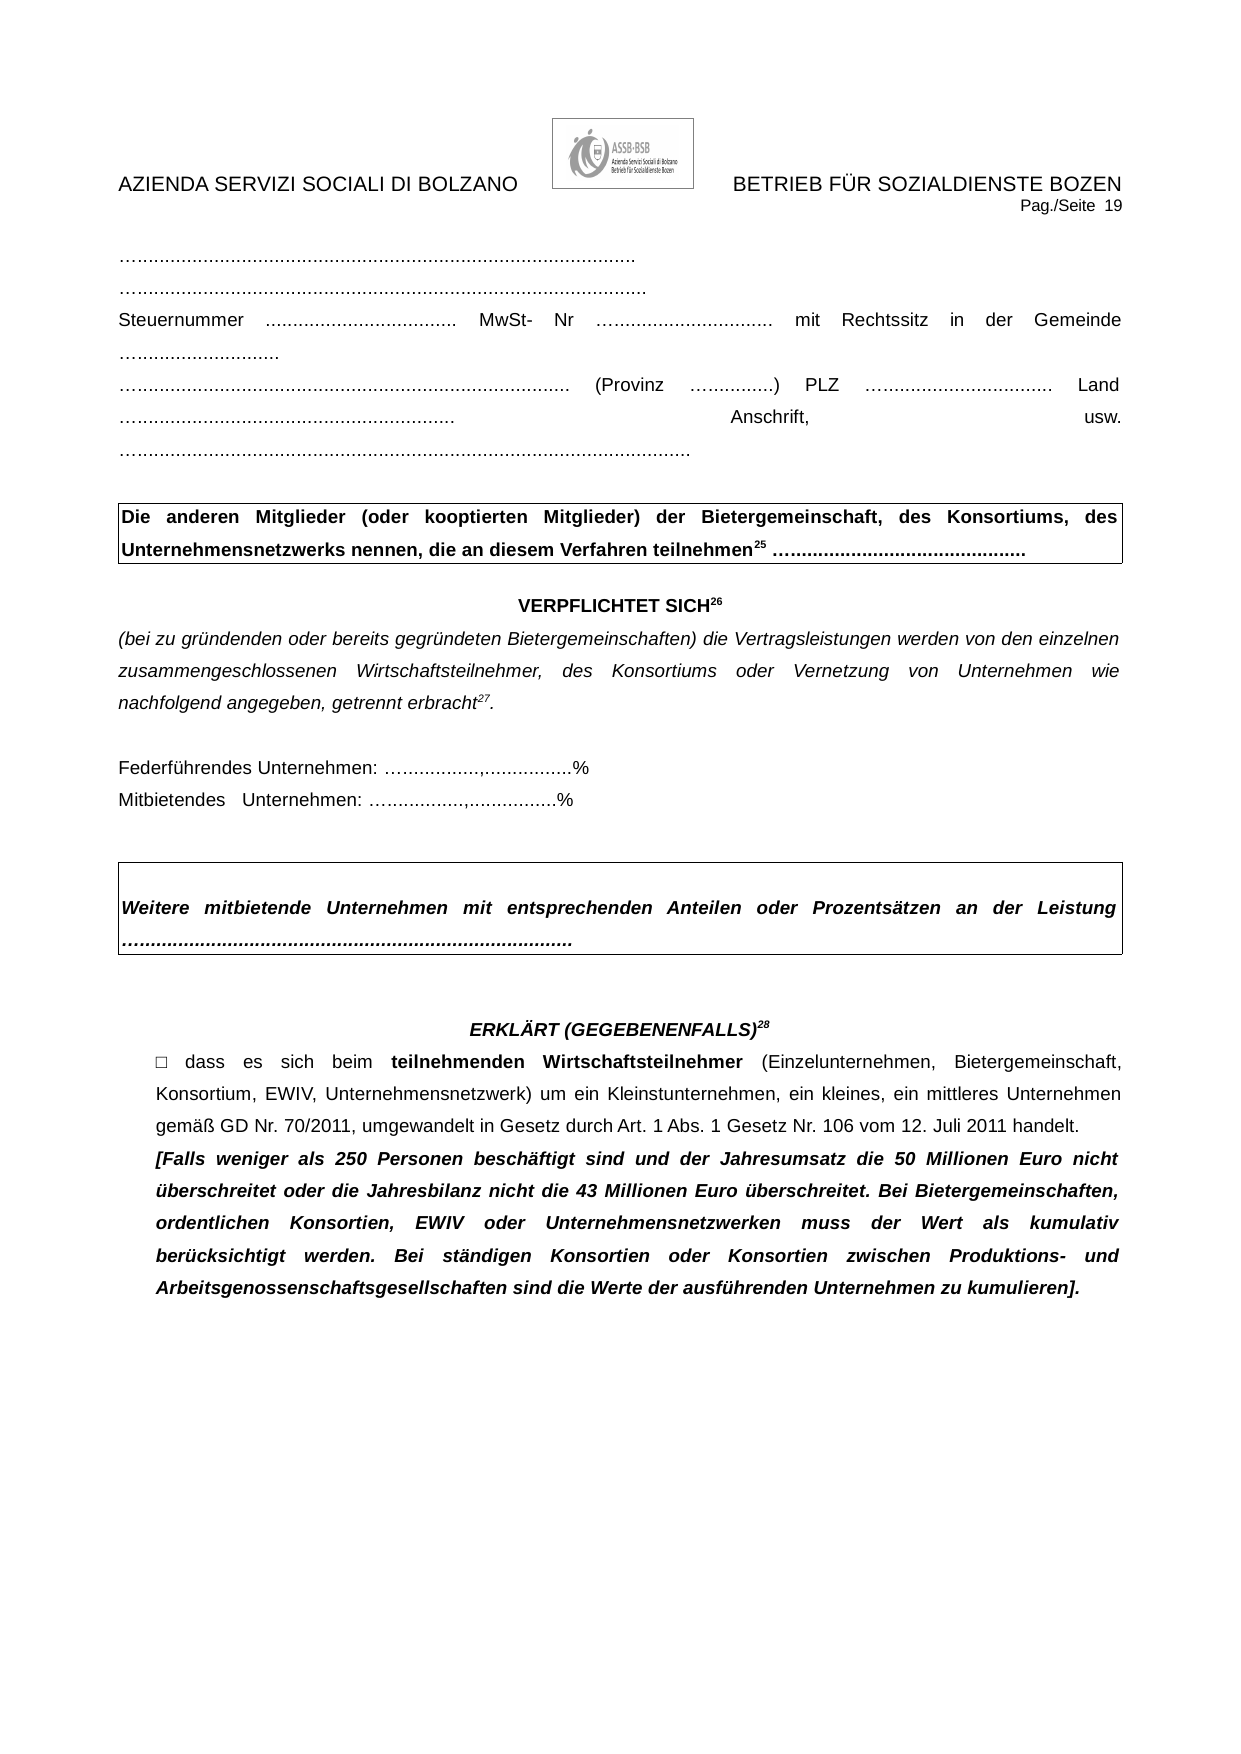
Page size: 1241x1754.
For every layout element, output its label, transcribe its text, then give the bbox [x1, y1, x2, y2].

list Federführendes Unternehmen: …..............,................% [118, 757, 1122, 778]
text (bei zu gründenden oder bereits gegründeten Bietergemeinschaften) die Vertragsleistungen werden von den einzelnen zusammengeschlossenen Wirtschaftsteilnehmer, des Konsortiums oder Vernetzung von Unternehmen wie nachfolgend angegeben, getrennt erbracht. [118, 628, 1122, 714]
list Mitbietendes Unternehmen: …..............,................% [118, 789, 1122, 811]
text ERKLÄRT (GEGEBENENFALLS) [118, 1018, 1122, 1040]
text Steuernummer ................................... MwSt- Nr …............................. mit Rechtssitz in der Gemeinde ….......................... [118, 309, 1122, 363]
text VERPFLICHTET SICH [118, 595, 1122, 617]
text …............................................................................... (Provinz …............) PLZ …............................... Land ….......................................................... Anschrift, usw. …..................................................................................................... [118, 374, 1122, 460]
list [Falls weniger als 250 Personen beschäftigt sind und der Jahresumsatz die 50 Millionen Euro nicht überschreitet oder die Jahresbilanz nicht die 43 Millionen Euro überschreitet. Bei Bietergemeinschaften, ordentlichen Konsortien, EWIV oder Unternehmensnetzwerken muss der Wert als kumulativ berücksichtigt werden. Bei ständigen Konsortien oder Konsortien zwischen Produktions- und Arbeitsgenossenschaftsgesellschaften sind die Werte der ausführenden Unternehmen zu kumulieren]. [118, 1148, 1122, 1298]
list □ dass es sich beim teilnehmenden Wirtschaftsteilnehmer (Einzelunternehmen, Bietergemeinschaft, Konsortium, EWIV, Unternehmensnetzwerk) um ein Kleinstunternehmen, ein kleines, ein mittleres Unternehmen gemäß GD Nr. 70/2011, umgewandelt in Gesetz durch Art. 1 Abs. 1 Gesetz Nr. 106 vom 12. Juli 2011 handelt. [118, 1051, 1122, 1137]
table_header Die anderen Mitglieder (oder kooptierten Mitglieder) der Bietergemeinschaft, des Konsortiums, des Unternehmensnetzwerks nennen, die an diesem Verfahren teilnehmen …........................................... [119, 504, 1122, 563]
table_header Weitere mitbietende Unternehmen mit entsprechenden Anteilen oder Prozentsätzen an der Leistung …............................................................................... [119, 863, 1122, 954]
text …...........................................................................................…............................................................................................. [118, 245, 1122, 299]
